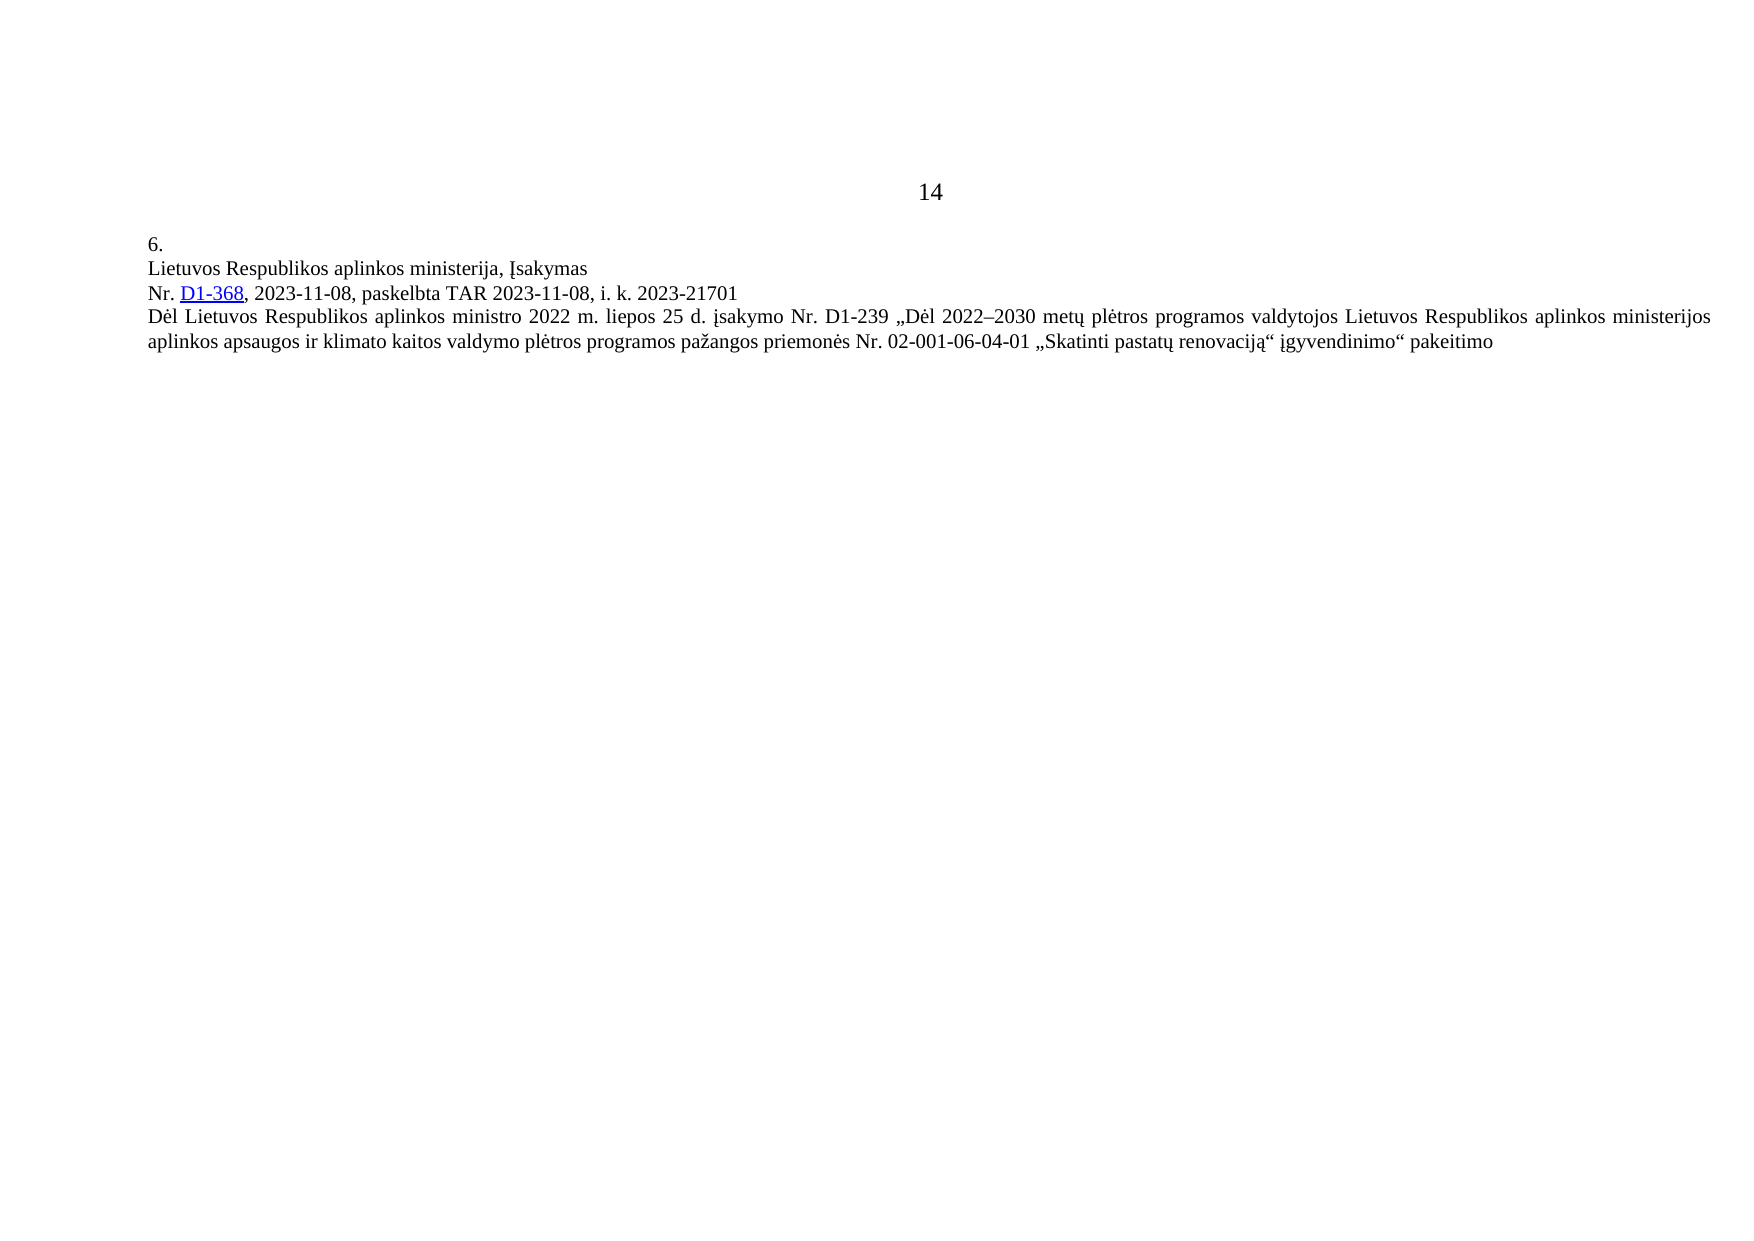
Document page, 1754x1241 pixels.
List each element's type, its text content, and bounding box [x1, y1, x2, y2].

text Dėl Lietuvos Respublikos aplinkos ministro 2022 m. liepos 25 d. įsakymo Nr. D1-239 „Dėl 2022–2030 metų plėtros programos valdytojos Lietuvos Respublikos aplinkos ministerijos aplinkos apsaugos ir klimato kaitos valdymo plėtros programos pažangos priemonės Nr. 02-001-06-04-01 „Skatinti pastatų renovaciją“ įgyvendinimo“ pakeitimo [148, 304, 1713, 353]
text Nr. D1-368, 2023-11-08, paskelbta TAR 2023-11-08, i. k. 2023-21701 [148, 280, 1713, 304]
text Lietuvos Respublikos aplinkos ministerija, Įsakymas [148, 256, 1713, 280]
text 6. [148, 232, 1713, 256]
